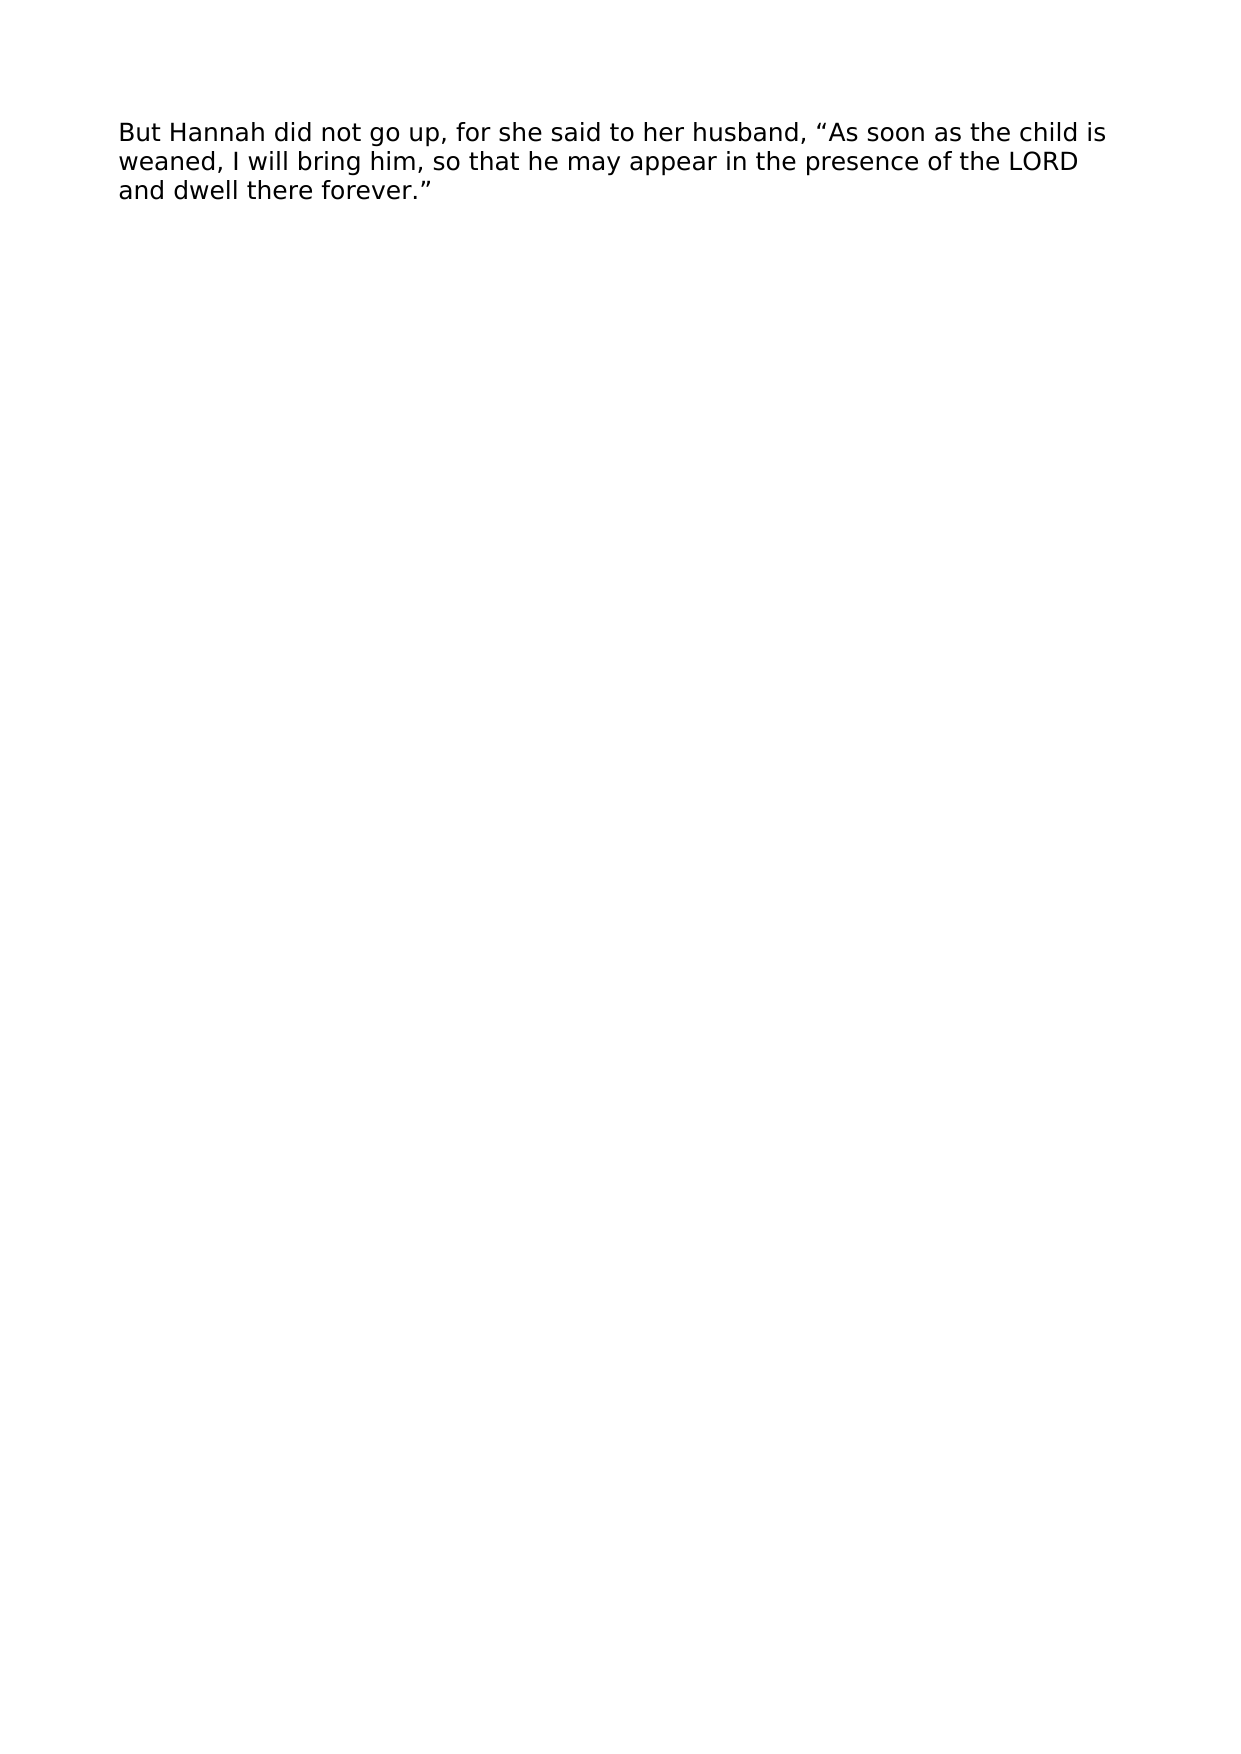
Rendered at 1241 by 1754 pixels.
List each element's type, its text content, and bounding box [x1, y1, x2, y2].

text But Hannah did not go up, for she said to her husband, “As soon as the child is weaned, I will bring him, so that he may appear in the presence of the LORD and dwell there forever.” [118, 118, 1122, 206]
